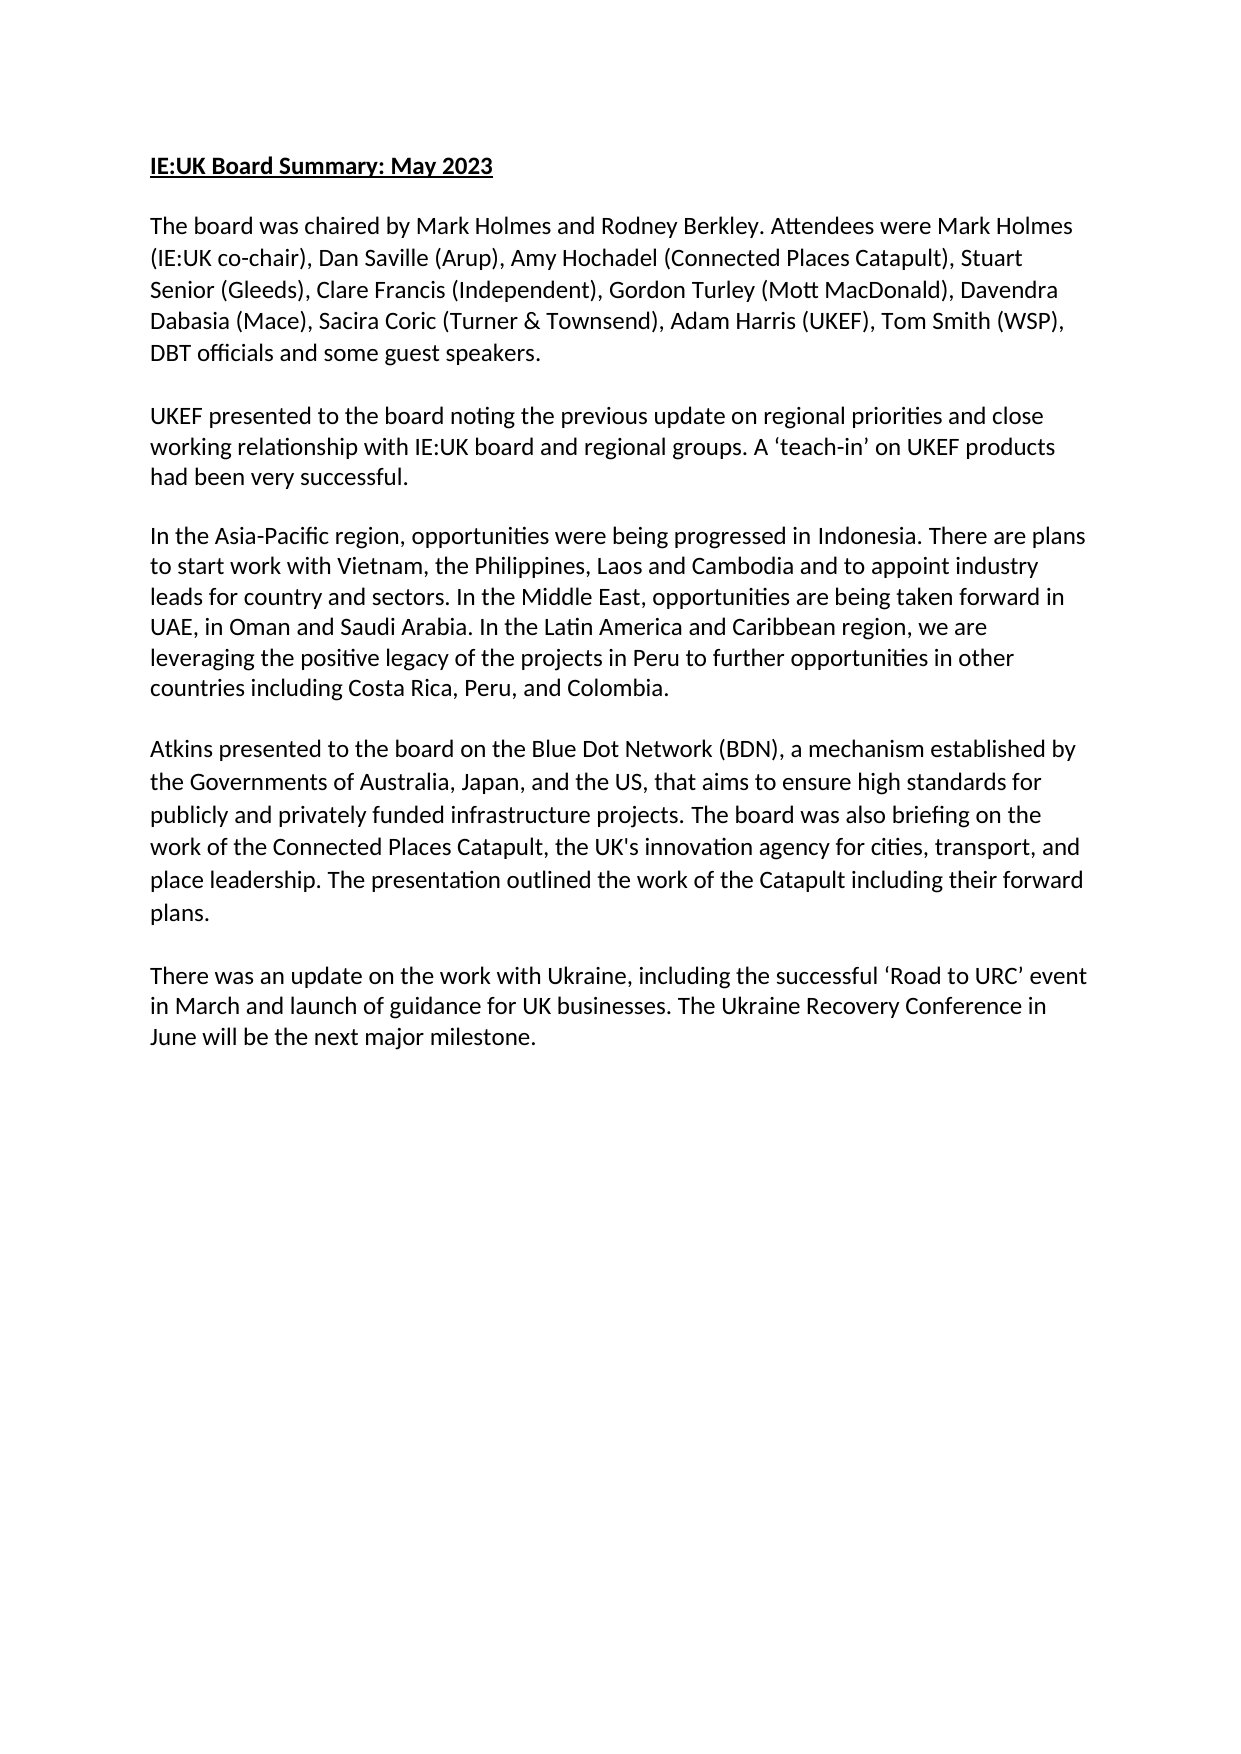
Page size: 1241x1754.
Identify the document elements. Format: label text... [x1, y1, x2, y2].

text Atkins presented to the board on the Blue Dot Network (BDN), a mechanism established by the Governments of Australia, Japan, and the US, that aims to ensure high standards for publicly and privately funded infrastructure projects. The board was also briefing on the work of the Connected Places Catapult, the UK's innovation agency for cities, transport, and place leadership. The presentation outlined the work of the Catapult including their forward plans. [150, 734, 1090, 927]
text In the Asia-Pacific region, opportunities were being progressed in Indonesia. There are plans to start work with Vietnam, the Philippines, Laos and Cambodia and to appoint industry leads for country and sectors. In the Middle East, opportunities are being taken forward in UAE, in Oman and Saudi Arabia. In the Latin America and Caribbean region, we are leveraging the positive legacy of the projects in Peru to further opportunities in other countries including Costa Rica, Peru, and Colombia. [150, 520, 1090, 703]
text There was an update on the work with Ukraine, including the successful ‘Road to URC’ event in March and launch of guidance for UK businesses. The Ukraine Recovery Conference in June will be the next major milestone. [150, 960, 1090, 1051]
text UKEF presented to the board noting the previous update on regional priorities and close working relationship with IE:UK board and regional groups. A ‘teach-in’ on UKEF products had been very successful. [150, 400, 1090, 492]
text ​ [150, 369, 1090, 400]
text IE:UK Board Summary: May 2023 [150, 150, 1090, 182]
text The board was chaired by Mark Holmes and Rodney Berkley. Attendees were Mark Holmes (IE:UK co-chair), Dan Saville (Arup), Amy Hochadel (Connected Places Catapult), Stuart Senior (Gleeds), Clare Francis (Independent), Gordon Turley (Mott MacDonald), Davendra Dabasia (Mace), Sacira Coric (Turner & Townsend), Adam Harris (UKEF), Tom Smith (WSP), DBT officials and some guest speakers. ​ [150, 210, 1090, 369]
